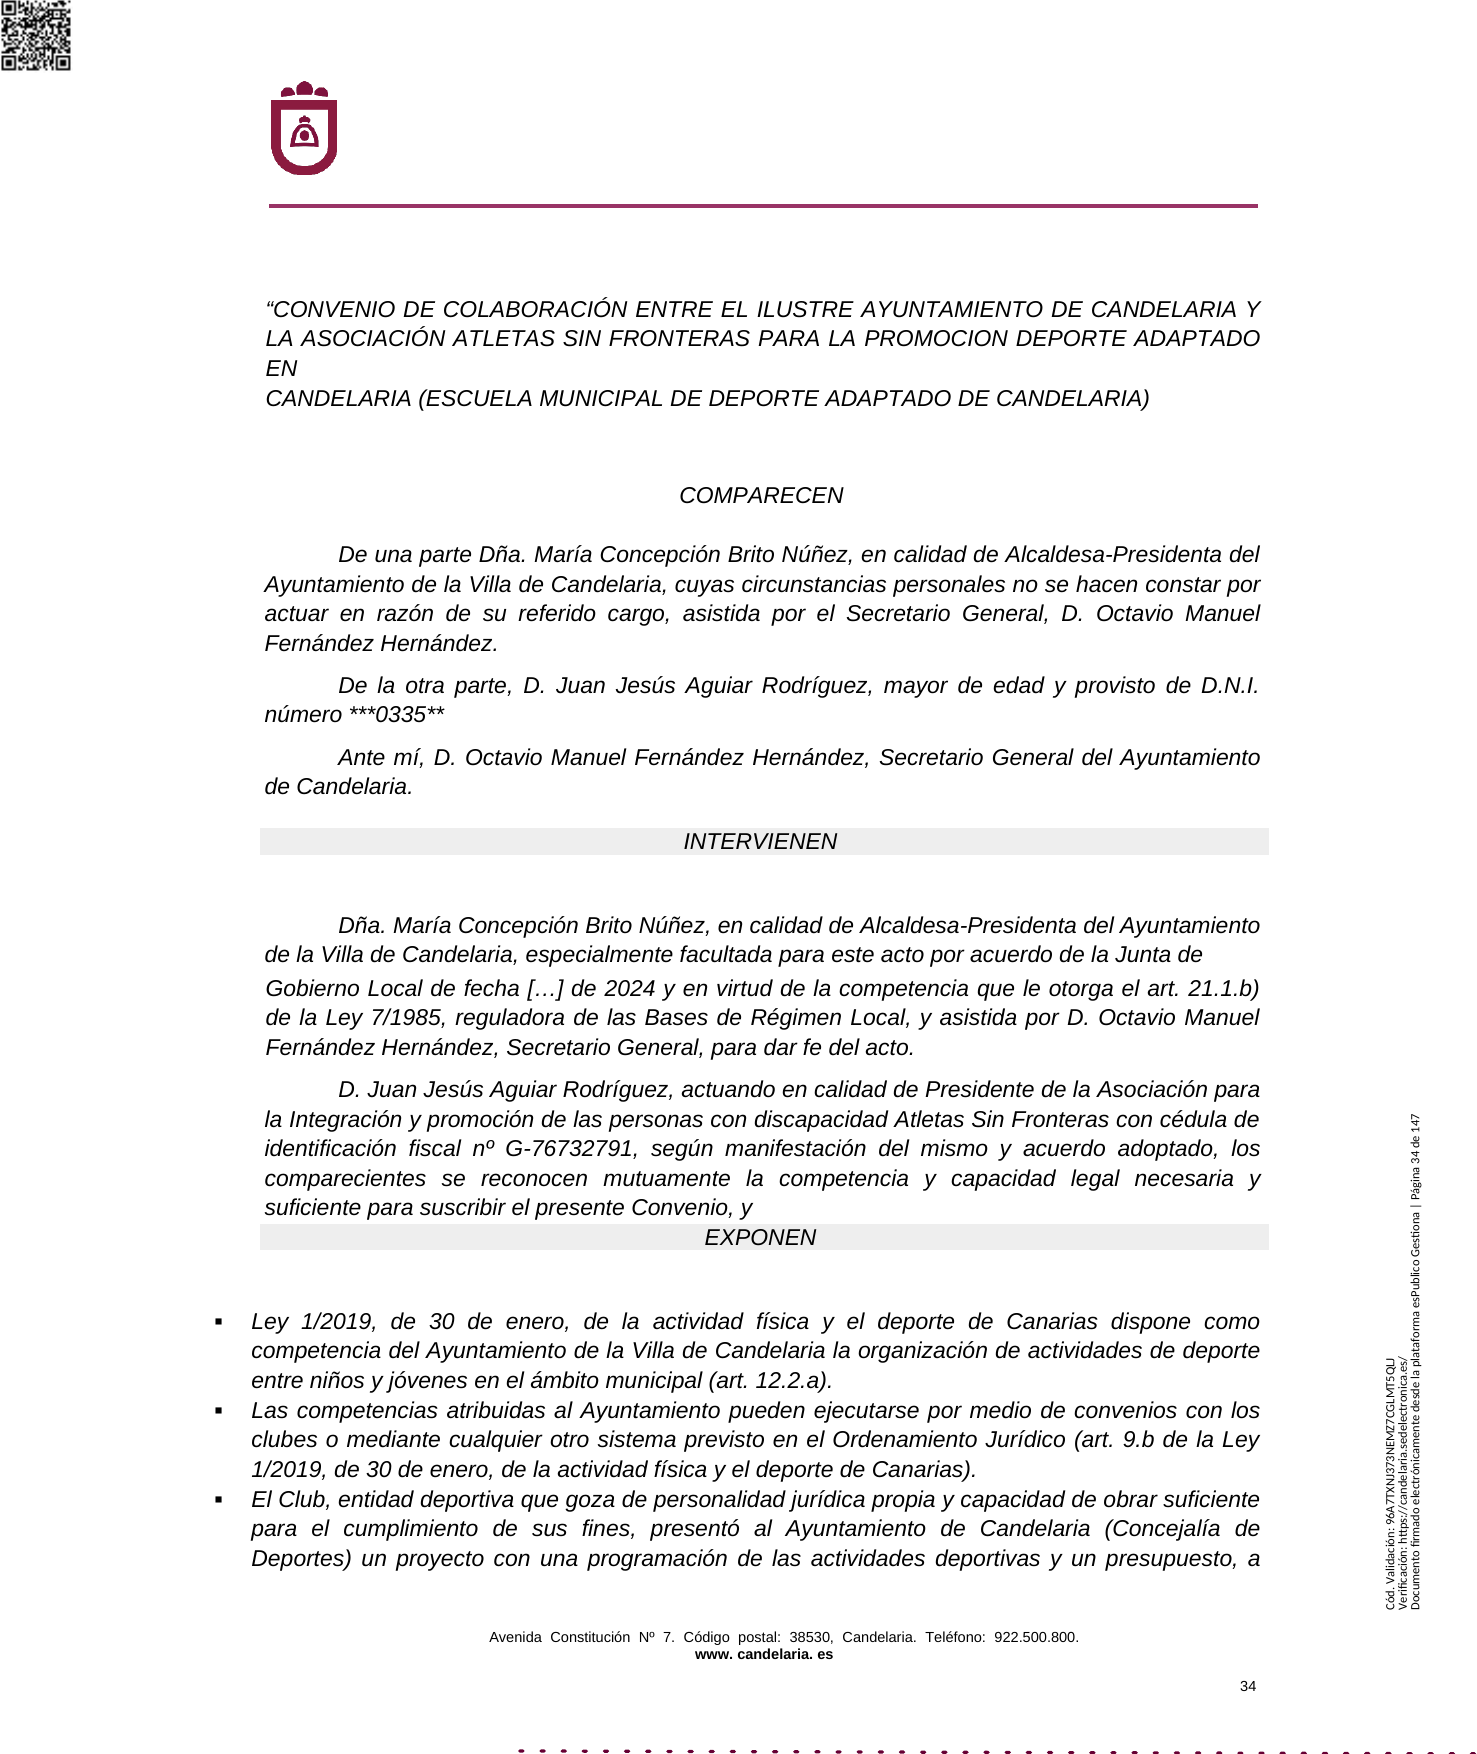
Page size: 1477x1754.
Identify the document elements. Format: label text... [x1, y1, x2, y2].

text D. Juan Jesús Aguiar Rodríguez, actuando en calidad de Presidente de la Asociación para la Integración y promoción de las personas con discapacidad Atletas Sin Fronteras con cédula de identificación fiscal nº G-76732791, según manifestación del mismo y acuerdo adoptado, los comparecientes se reconocen mutuamente la competencia y capacidad legal necesaria y suficiente para suscribir el presente Convenio, y [264, 1076, 1263, 1220]
text De una parte Dña. María Concepción Brito Núñez, en calidad de Alcaldesa-Presidenta del Ayuntamiento de la Villa de Candelaria, cuyas circunstancias personales no se hacen constar por actuar en razón de su referido cargo, asistida por el Secretario General, D. Octavio Manuel Fernández Hernández. [264, 541, 1263, 656]
text Gobierno Local de fecha […] de 2024 y en virtud de la competencia que le otorga el art. 21.1.b) de la Ley 7/1985, reguladora de las Bases de Régimen Local, y asistida por D. Octavio Manuel Fernández Hernández, Secretario General, para dar fe del acto. [265, 975, 1263, 1060]
list El Club, entidad deportiva que goza de personalidad jurídica propia y capacidad de obrar suficiente para el cumplimiento de sus fines, presentó al Ayuntamiento de Candelaria (Concejalía de Deportes) un proyecto con una programación de las actividades deportivas y un presupuesto, a [214, 1486, 1263, 1571]
text “CONVENIO DE COLABORACIÓN ENTRE EL ILUSTRE AYUNTAMIENTO DE CANDELARIA Y LA ASOCIACIÓN ATLETAS SIN FRONTERAS PARA LA PROMOCION DEPORTE ADAPTADO EN [265, 296, 1263, 381]
list Ley 1/2019, de 30 de enero, de la actividad física y el deporte de Canarias dispone como competencia del Ayuntamiento de la Villa de Candelaria la organización de actividades de deporte entre niños y jóvenes en el ámbito municipal (art. 12.2.a). [214, 1308, 1263, 1393]
text De la otra parte, D. Juan Jesús Aguiar Rodríguez, mayor de edad y provisto de D.N.I. número ***0335** [264, 672, 1263, 728]
text Ante mí, D. Octavio Manuel Fernández Hernández, Secretario General del Ayuntamiento de Candelaria. [264, 744, 1263, 799]
text INTERVIENEN [260, 828, 1269, 855]
text EXPONEN [260, 1224, 1269, 1250]
text COMPARECEN [286, 482, 1243, 508]
list Las competencias atribuidas al Ayuntamiento pueden ejecutarse por medio de convenios con los clubes o mediante cualquier otro sistema previsto en el Ordenamiento Jurídico (art. 9.b de la Ley 1/2019, de 30 de enero, de la actividad física y el deporte de Canarias). [214, 1397, 1263, 1482]
text CANDELARIA (ESCUELA MUNICIPAL DE DEPORTE ADAPTADO DE CANDELARIA) [265, 384, 1263, 411]
text Dña. María Concepción Brito Núñez, en calidad de Alcaldesa-Presidenta del Ayuntamiento de la Villa de Candelaria, especialmente facultada para este acto por acuerdo de la Junta de [264, 912, 1263, 968]
